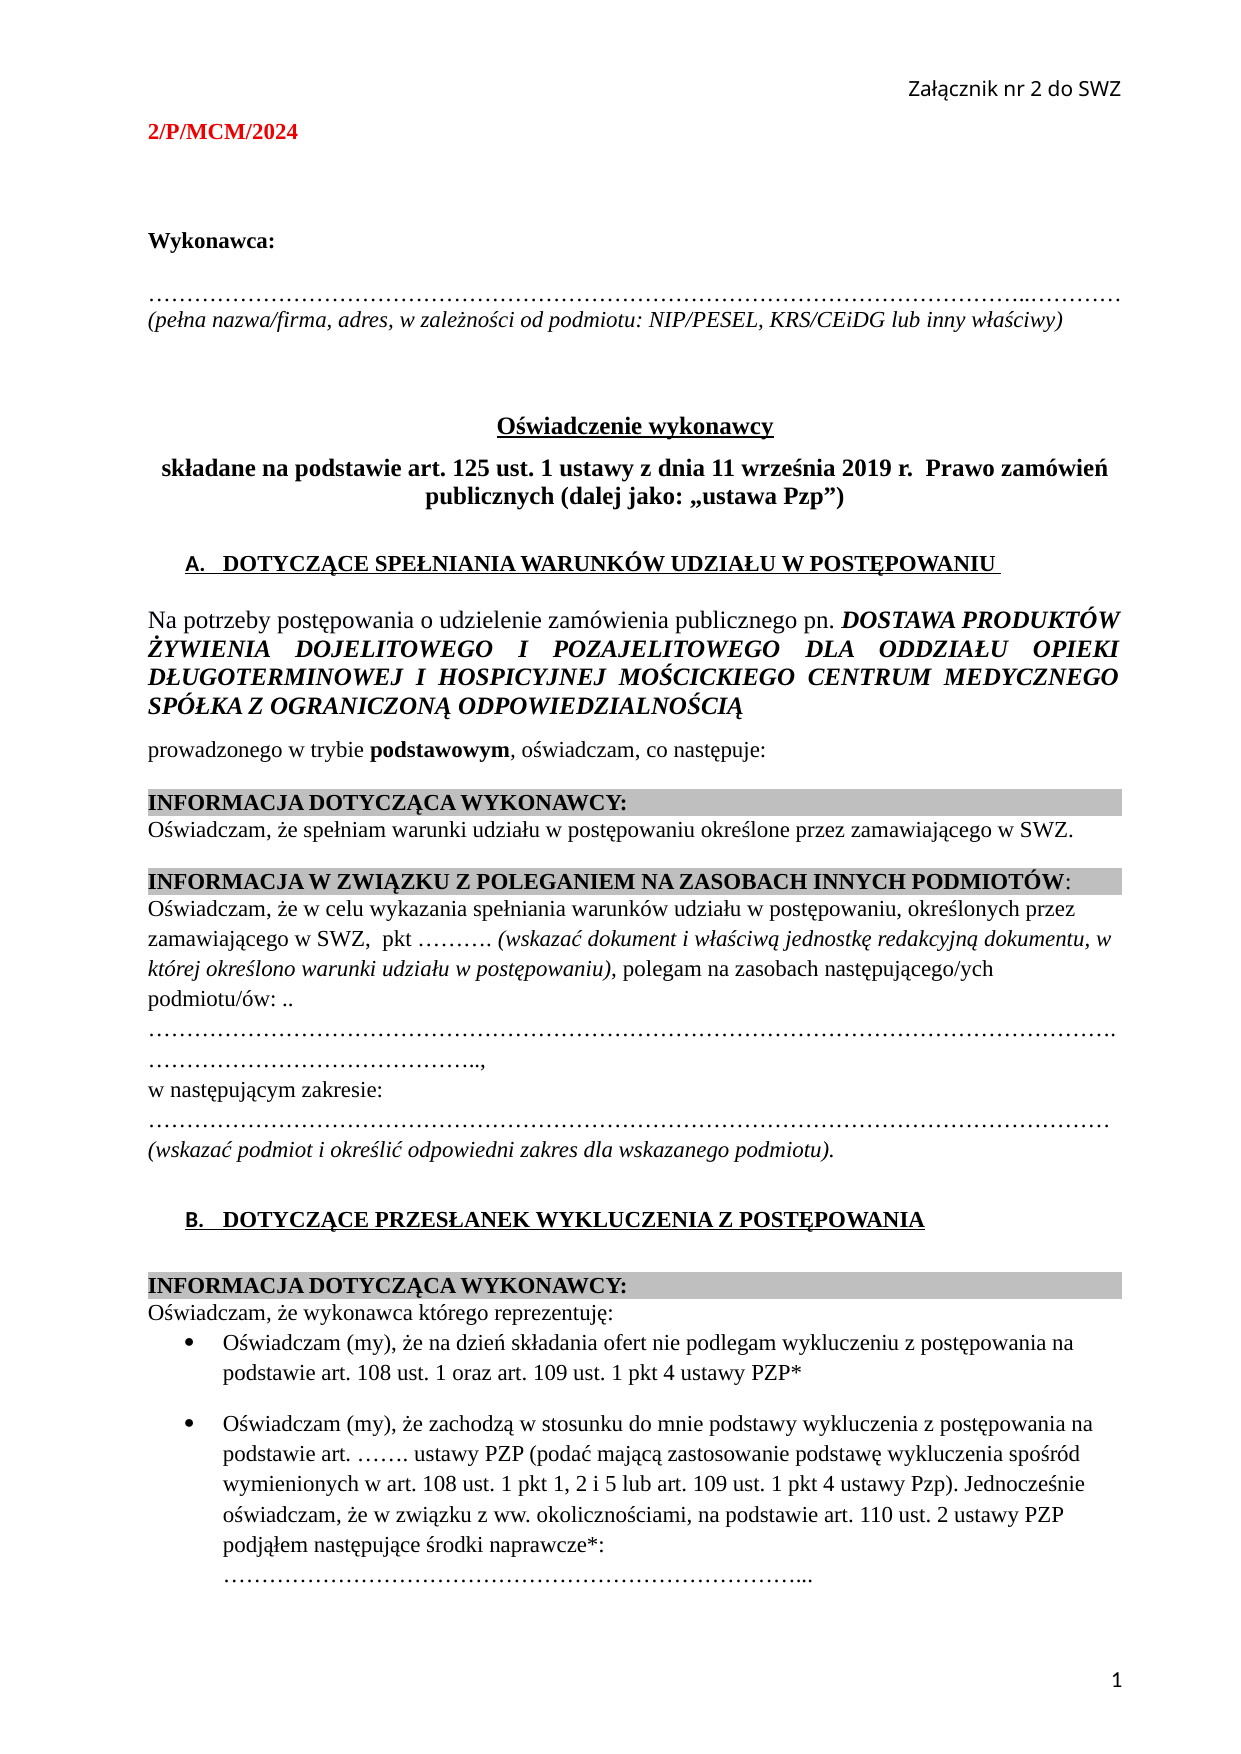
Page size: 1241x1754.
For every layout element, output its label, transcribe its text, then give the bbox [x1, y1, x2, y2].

text Oświadczenie wykonawcy [148, 411, 1122, 440]
list DOTYCZĄCE PRZESŁANEK WYKLUCZENIA Z POSTĘPOWANIA [185, 1205, 1122, 1233]
text INFORMACJA W ZWIĄZKU Z POLEGANIEM NA ZASOBACH INNYCH PODMIOTÓW: [148, 868, 1122, 895]
text INFORMACJA DOTYCZĄCA WYKONAWCY: [148, 789, 1122, 816]
text Wykonawca: [148, 227, 1122, 253]
list Oświadczam (my), że na dzień składania ofert nie podlegam wykluczeniu z postępowania na podstawie art. 108 ust. 1 oraz art. 109 ust. 1 pkt 4 ustawy PZP* [185, 1329, 1122, 1385]
text (pełna nazwa/firma, adres, w zależności od podmiotu: NIP/PESEL, KRS/CEiDG lub inny właściwy) [148, 306, 1122, 332]
text Oświadczam, że w celu wykazania spełniania warunków udziału w postępowaniu, określonych przez zamawiającego w SWZ, pkt ………. (wskazać dokument i właściwą jednostkę redakcyjną dokumentu, w której określono warunki udziału w postępowaniu), polegam na zasobach następującego/ych podmiotu/ów: ..……………………………………………………………………………………………………………….…………………………………….., w następującym zakresie: ……………………………………………………………………………………………………………… (wskazać podmiot i określić odpowiedni zakres dla wskazanego podmiotu). [148, 895, 1122, 1163]
text Oświadczam, że spełniam warunki udziału w postępowaniu określone przez zamawiającego w SWZ. [148, 816, 1122, 842]
text składane na podstawie art. 125 ust. 1 ustawy z dnia 11 września 2019 r. Prawo zamówień publicznych (dalej jako: „ustawa Pzp”) [148, 453, 1122, 510]
text Na potrzeby postępowania o udzielenie zamówienia publicznego pn. DOSTAWA PRODUKTÓW ŻYWIENIA DOJELITOWEGO I POZAJELITOWEGO DLA ODDZIAŁU OPIEKI DŁUGOTERMINOWEJ I HOSPICYJNEJ MOŚCICKIEGO CENTRUM MEDYCZNEGO SPÓŁKA Z OGRANICZONĄ ODPOWIEDZIALNOŚCIĄ [148, 605, 1122, 720]
text ……………………………………………………………………………………………………..………… [148, 279, 1122, 306]
text INFORMACJA DOTYCZĄCA WYKONAWCY: [148, 1272, 1122, 1299]
text prowadzonego w trybie podstawowym, oświadczam, co następuje: [148, 737, 1122, 763]
text Oświadczam, że wykonawca którego reprezentuję: [148, 1299, 1122, 1325]
text 2/P/MCM/2024 [148, 118, 1122, 144]
list Oświadczam (my), że zachodzą w stosunku do mnie podstawy wykluczenia z postępowania na podstawie art. ……. ustawy PZP (podać mającą zastosowanie podstawę wykluczenia spośród wymienionych w art. 108 ust. 1 pkt 1, 2 i 5 lub art. 109 ust. 1 pkt 4 ustawy Pzp). Jednocześnie oświadczam, że w związku z ww. okolicznościami, na podstawie art. 110 ust. 2 ustawy PZP podjąłem następujące środki naprawcze*: …………………………………………………………………... [185, 1410, 1122, 1587]
list DOTYCZĄCE SPEŁNIANIA WARUNKÓW UDZIAŁU W POSTĘPOWANIU [185, 549, 1122, 605]
